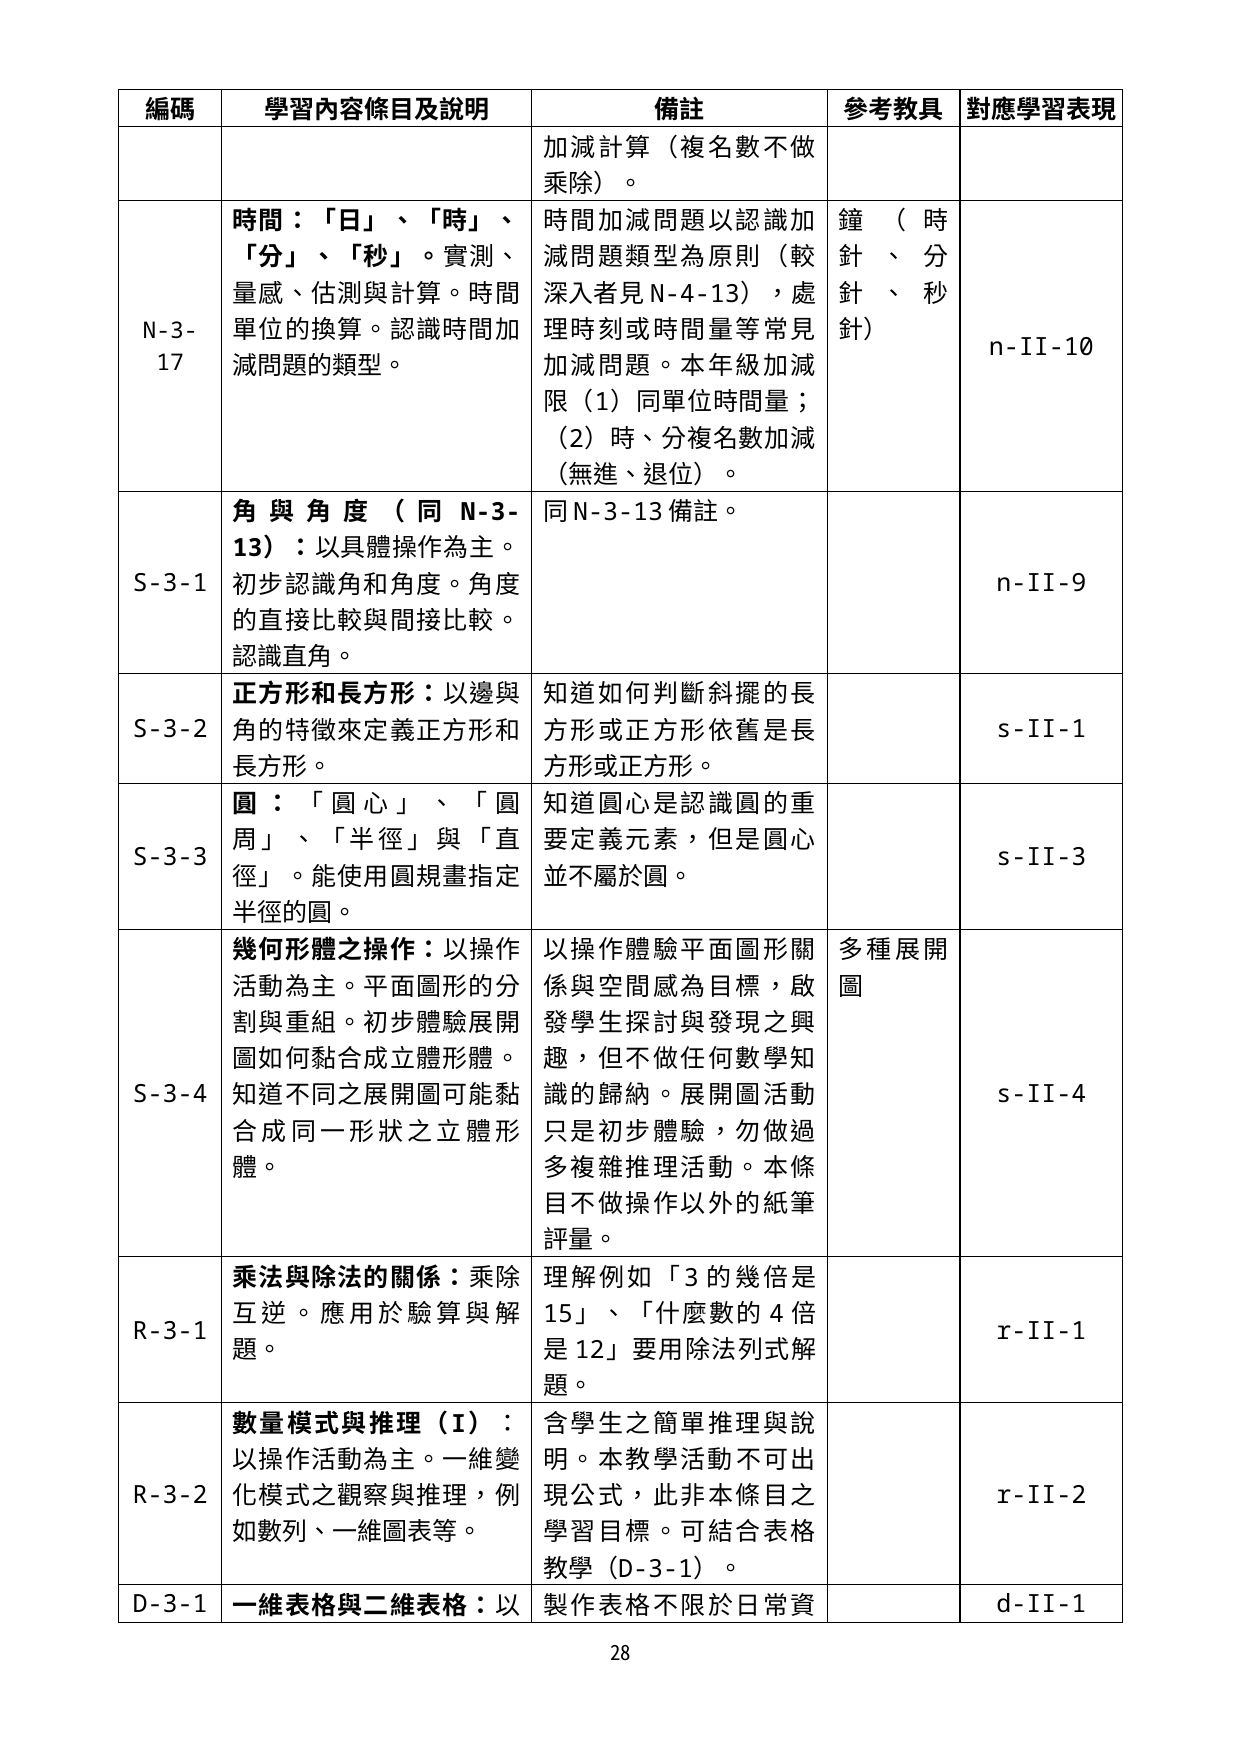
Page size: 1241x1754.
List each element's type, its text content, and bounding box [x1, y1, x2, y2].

table_cell [828, 127, 959, 199]
table_cell D-3-1 [119, 1585, 221, 1622]
table_cell r-II-1 [961, 1257, 1122, 1402]
table_header 參考教具 [828, 90, 959, 126]
table_cell 時間：「日」、「時」、「分」、「秒」。實測、量感、估測與計算。時間單位的換算。認識時間加減問題的類型。 [222, 201, 531, 491]
table_cell 加減計算（複名數不做乘除）。 [532, 127, 827, 199]
table_cell 幾何形體之操作：以操作活動為主。平面圖形的分割與重組。初步體驗展開圖如何黏合成立體形體。知道不同之展開圖可能黏合成同一形狀之立體形體。 [222, 930, 531, 1256]
table_cell 知道圓心是認識圓的重要定義元素，但是圓心並不屬於圓。 [532, 784, 827, 929]
table_cell S-3-3 [119, 784, 221, 929]
table_cell 數量模式與推理（I）：以操作活動為主。一維變化模式之觀察與推理，例如數列、一維圖表等。 [222, 1403, 531, 1584]
table_cell 圓：「圓心」、「圓周」、「半徑」與「直徑」。能使用圓規畫指定半徑的圓。 [222, 784, 531, 929]
table_cell [119, 127, 221, 199]
table_cell 含學生之簡單推理與說明。本教學活動不可出現公式，此非本條目之學習目標。可結合表格教學（D-3-1）。 [532, 1403, 827, 1584]
table_header 備註 [532, 90, 827, 126]
table_cell R-3-1 [119, 1257, 221, 1402]
table_cell 一維表格與二維表格：以 [222, 1585, 531, 1622]
table_cell d-II-1 [961, 1585, 1122, 1622]
table_cell s-II-4 [961, 930, 1122, 1256]
table_cell 多種展開圖 [828, 930, 959, 1256]
table_header 編碼 [119, 90, 221, 126]
table_cell R-3-2 [119, 1403, 221, 1584]
table_cell S-3-1 [119, 492, 221, 673]
table_cell 乘法與除法的關係：乘除互逆。應用於驗算與解題。 [222, 1257, 531, 1402]
table_cell n-II-9 [961, 492, 1122, 673]
table_cell [828, 1403, 959, 1584]
table_cell r-II-2 [961, 1403, 1122, 1584]
table_cell [961, 127, 1122, 199]
table_cell s-II-3 [961, 784, 1122, 929]
table_cell [828, 674, 959, 783]
table_cell [828, 784, 959, 929]
table_cell 角與角度（同N-3-13）：以具體操作為主。初步認識角和角度。角度的直接比較與間接比較。認識直角。 [222, 492, 531, 673]
table_cell 製作表格不限於日常資 [532, 1585, 827, 1622]
table_header 學習內容條目及說明 [222, 90, 531, 126]
table_cell S-3-2 [119, 674, 221, 783]
table_cell 理解例如「3的幾倍是15」、「什麼數的4倍是12」要用除法列式解題。 [532, 1257, 827, 1402]
table_cell 正方形和長方形：以邊與角的特徵來定義正方形和長方形。 [222, 674, 531, 783]
table_cell 時間加減問題以認識加減問題類型為原則（較深入者見N-4-13），處理時刻或時間量等常見加減問題。本年級加減限（1）同單位時間量；（2）時、分複名數加減（無進、退位）。 [532, 201, 827, 491]
table_cell N-3-17 [119, 201, 221, 491]
table_cell 鐘（時針、分針、秒針） [828, 201, 959, 491]
table_cell S-3-4 [119, 930, 221, 1256]
table_cell [222, 127, 531, 199]
table_cell 以操作體驗平面圖形關係與空間感為目標，啟發學生探討與發現之興趣，但不做任何數學知識的歸納。展開圖活動只是初步體驗，勿做過多複雜推理活動。本條目不做操作以外的紙筆評量。 [532, 930, 827, 1256]
table_cell 知道如何判斷斜擺的長方形或正方形依舊是長方形或正方形。 [532, 674, 827, 783]
table_cell s-II-1 [961, 674, 1122, 783]
table_cell [828, 1257, 959, 1402]
table_cell [828, 492, 959, 673]
table_cell [828, 1585, 959, 1622]
table_cell n-II-10 [961, 201, 1122, 491]
table_cell 同N-3-13備註。 [532, 492, 827, 673]
table_header 對應學習表現 [961, 90, 1122, 126]
